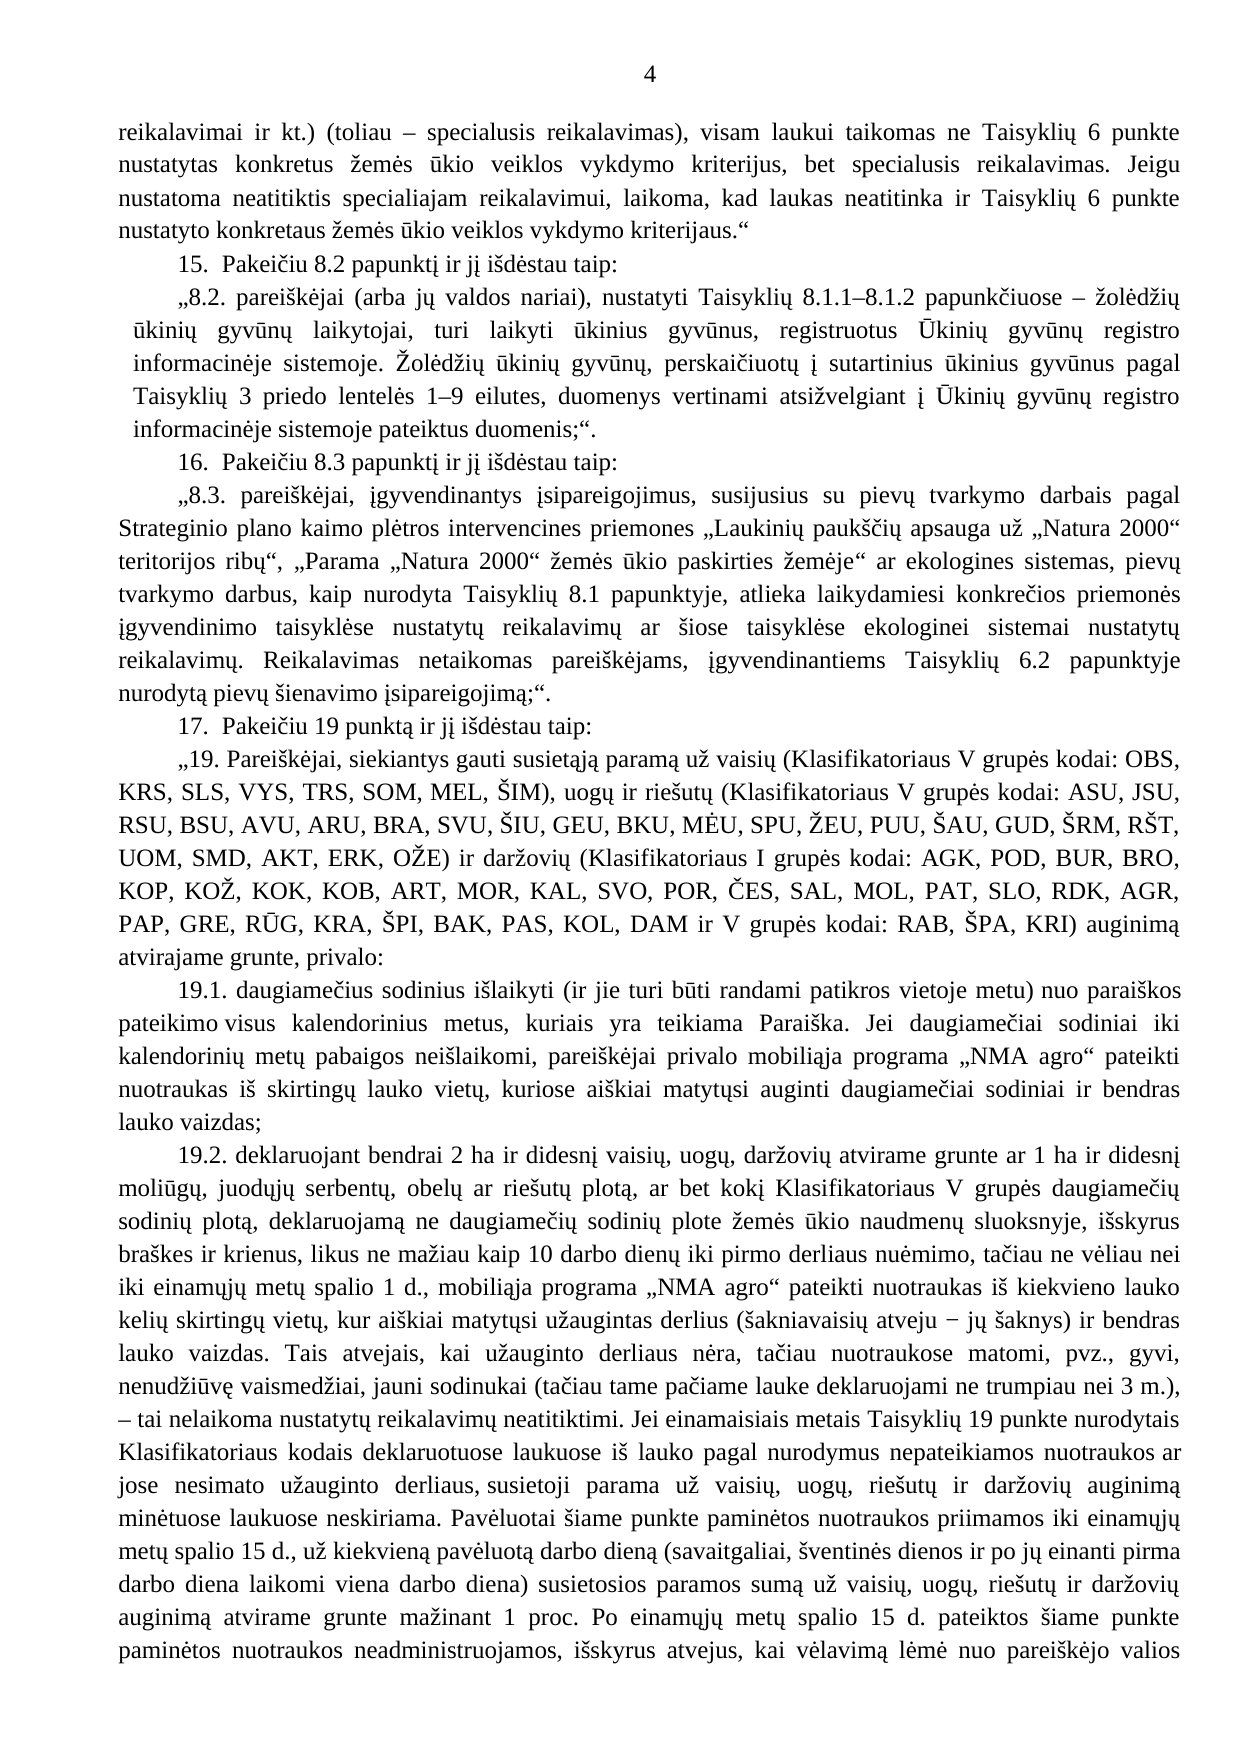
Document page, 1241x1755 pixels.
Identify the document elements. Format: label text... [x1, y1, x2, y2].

text „8.2. pareiškėjai (arba jų valdos nariai), nustatyti Taisyklių 8.1.1–8.1.2 papunkčiuose – žolėdžių ūkinių gyvūnų laikytojai, turi laikyti ūkinius gyvūnus, registruotus Ūkinių gyvūnų registro informacinėje sistemoje. Žolėdžių ūkinių gyvūnų, perskaičiuotų į sutartinius ūkinius gyvūnus pagal Taisyklių 3 priedo lentelės 1–9 eilutes, duomenys vertinami atsižvelgiant į Ūkinių gyvūnų registro informacinėje sistemoje pateiktus duomenis;“. [133, 282, 1181, 442]
text „19. Pareiškėjai, siekiantys gauti susietąją paramą už vaisių (Klasifikatoriaus V grupės kodai: OBS, KRS, SLS, VYS, TRS, SOM, MEL, ŠIM), uogų ir riešutų (Klasifikatoriaus V grupės kodai: ASU, JSU, RSU, BSU, AVU, ARU, BRA, SVU, ŠIU, GEU, BKU, MĖU, SPU, ŽEU, PUU, ŠAU, GUD, ŠRM, RŠT, UOM, SMD, AKT, ERK, OŽE) ir daržovių (Klasifikatoriaus I grupės kodai: AGK, POD, BUR, BRO, KOP, KOŽ, KOK, KOB, ART, MOR, KAL, SVO, POR, ČES, SAL, MOL, PAT, SLO, RDK, AGR, PAP, GRE, RŪG, KRA, ŠPI, BAK, PAS, KOL, DAM ir V grupės kodai: RAB, ŠPA, KRI) auginimą atvirajame grunte, privalo: [118, 744, 1181, 971]
text 17. Pakeičiu 19 punktą ir jį išdėstau taip: [118, 711, 1181, 740]
text 16. Pakeičiu 8.3 papunktį ir jį išdėstau taip: [118, 447, 1181, 476]
text „8.3. pareiškėjai, įgyvendinantys įsipareigojimus, susijusius su pievų tvarkymo darbais pagal Strateginio plano kaimo plėtros intervencines priemones „Laukinių paukščių apsauga už „Natura 2000“ teritorijos ribų“, „Parama „Natura 2000“ žemės ūkio paskirties žemėje“ ar ekologines sistemas, pievų tvarkymo darbus, kaip nurodyta Taisyklių 8.1 papunktyje, atlieka laikydamiesi konkrečios priemonės įgyvendinimo taisyklėse nustatytų reikalavimų ar šiose taisyklėse ekologinei sistemai nustatytų reikalavimų. Reikalavimas netaikomas pareiškėjams, įgyvendinantiems Taisyklių 6.2 papunktyje nurodytą pievų šienavimo įsipareigojimą;“. [118, 480, 1181, 707]
text 15. Pakeičiu 8.2 papunktį ir jį išdėstau taip: [118, 249, 1181, 277]
text 19.1. daugiamečius sodinius išlaikyti (ir jie turi būti randami patikros vietoje metu) nuo paraiškos pateikimo visus kalendorinius metus, kuriais yra teikiama Paraiška. Jei daugiamečiai sodiniai iki kalendorinių metų pabaigos neišlaikomi, pareiškėjai privalo mobiliąja programa „NMA agro“ pateikti nuotraukas iš skirtingų lauko vietų, kuriose aiškiai matytųsi auginti daugiamečiai sodiniai ir bendras lauko vaizdas; [118, 975, 1181, 1136]
text reikalavimai ir kt.) (toliau – specialusis reikalavimas), visam laukui taikomas ne Taisyklių 6 punkte nustatytas konkretus žemės ūkio veiklos vykdymo kriterijus, bet specialusis reikalavimas. Jeigu nustatoma neatitiktis specialiajam reikalavimui, laikoma, kad laukas neatitinka ir Taisyklių 6 punkte nustatyto konkretaus žemės ūkio veiklos vykdymo kriterijaus.“ [118, 117, 1181, 244]
text 19.2. deklaruojant bendrai 2 ha ir didesnį vaisių, uogų, daržovių atvirame grunte ar 1 ha ir didesnį moliūgų, juodųjų serbentų, obelų ar riešutų plotą, ar bet kokį Klasifikatoriaus V grupės daugiamečių sodinių plotą, deklaruojamą ne daugiamečių sodinių plote žemės ūkio naudmenų sluoksnyje, išskyrus braškes ir krienus, likus ne mažiau kaip 10 darbo dienų iki pirmo derliaus nuėmimo, tačiau ne vėliau nei iki einamųjų metų spalio 1 d., mobiliąja programa „NMA agro“ pateikti nuotraukas iš kiekvieno lauko kelių skirtingų vietų, kur aiškiai matytųsi užaugintas derlius (šakniavaisių atveju − jų šaknys) ir bendras lauko vaizdas. Tais atvejais, kai užauginto derliaus nėra, tačiau nuotraukose matomi, pvz., gyvi, nenudžiūvę vaismedžiai, jauni sodinukai (tačiau tame pačiame lauke deklaruojami ne trumpiau nei 3 m.), – tai nelaikoma nustatytų reikalavimų neatitiktimi. Jei einamaisiais metais Taisyklių 19 punkte nurodytais Klasifikatoriaus kodais deklaruotuose laukuose iš lauko pagal nurodymus nepateikiamos nuotraukos ar jose nesimato užauginto derliaus, susietoji parama už vaisių, uogų, riešutų ir daržovių auginimą minėtuose laukuose neskiriama. Pavėluotai šiame punkte paminėtos nuotraukos priimamos iki einamųjų metų spalio 15 d., už kiekvieną pavėluotą darbo dieną (savaitgaliai, šventinės dienos ir po jų einanti pirma darbo diena laikomi viena darbo diena) susietosios paramos sumą už vaisių, uogų, riešutų ir daržovių auginimą atvirame grunte mažinant 1 proc. Po einamųjų metų spalio 15 d. pateiktos šiame punkte paminėtos nuotraukos neadministruojamos, išskyrus atvejus, kai vėlavimą lėmė nuo pareiškėjo valios [118, 1140, 1181, 1664]
